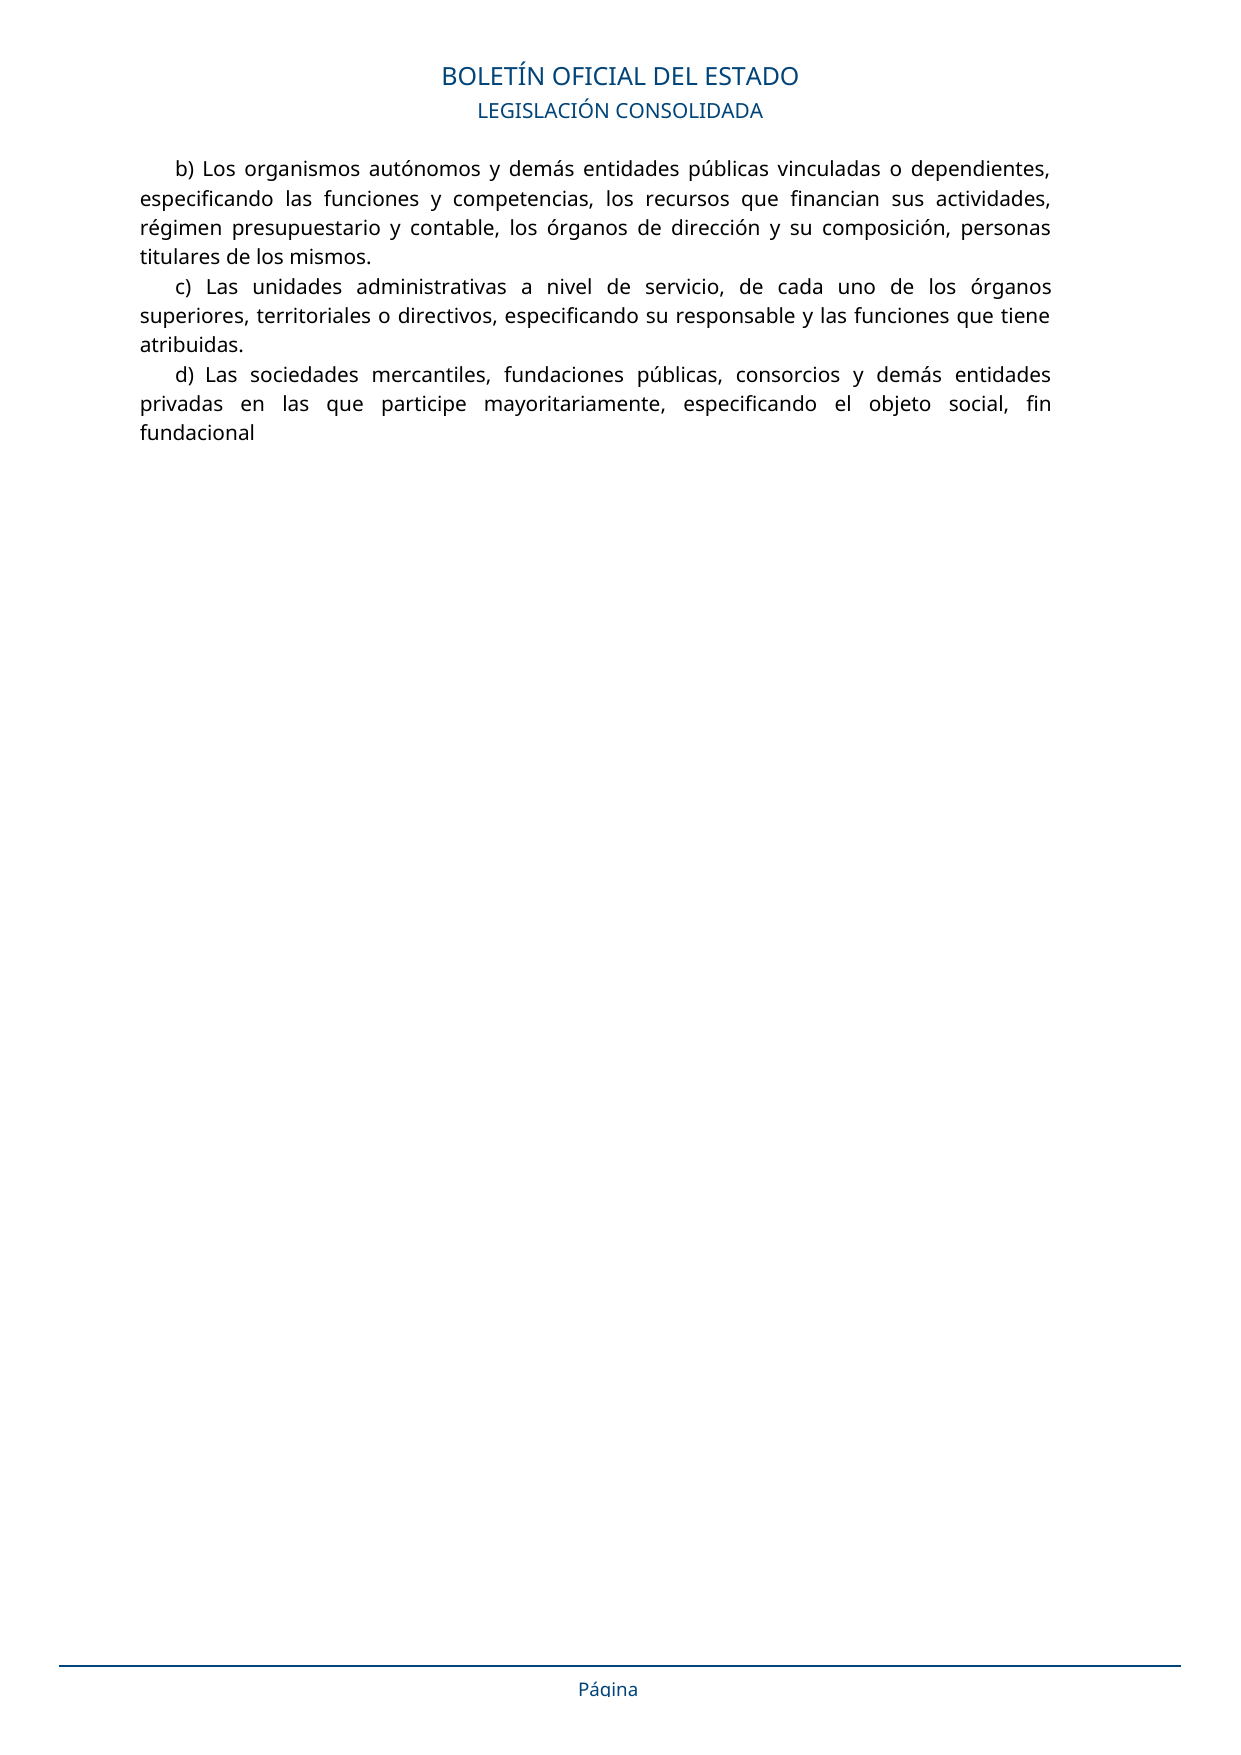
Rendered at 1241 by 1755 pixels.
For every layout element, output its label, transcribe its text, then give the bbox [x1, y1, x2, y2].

list Las sociedades mercantiles, fundaciones públicas, consorcios y demás entidades privadas en las que participe mayoritariamente, especificando el objeto social, fin fundacional [139, 360, 1052, 447]
list Los organismos autónomos y demás entidades públicas vinculadas o dependientes, especificando las funciones y competencias, los recursos que financian sus actividades, régimen presupuestario y contable, los órganos de dirección y su composición, personas titulares de los mismos. [139, 154, 1052, 271]
list Las unidades administrativas a nivel de servicio, de cada uno de los órganos superiores, territoriales o directivos, especificando su responsable y las funciones que tiene atribuidas. [139, 272, 1052, 359]
